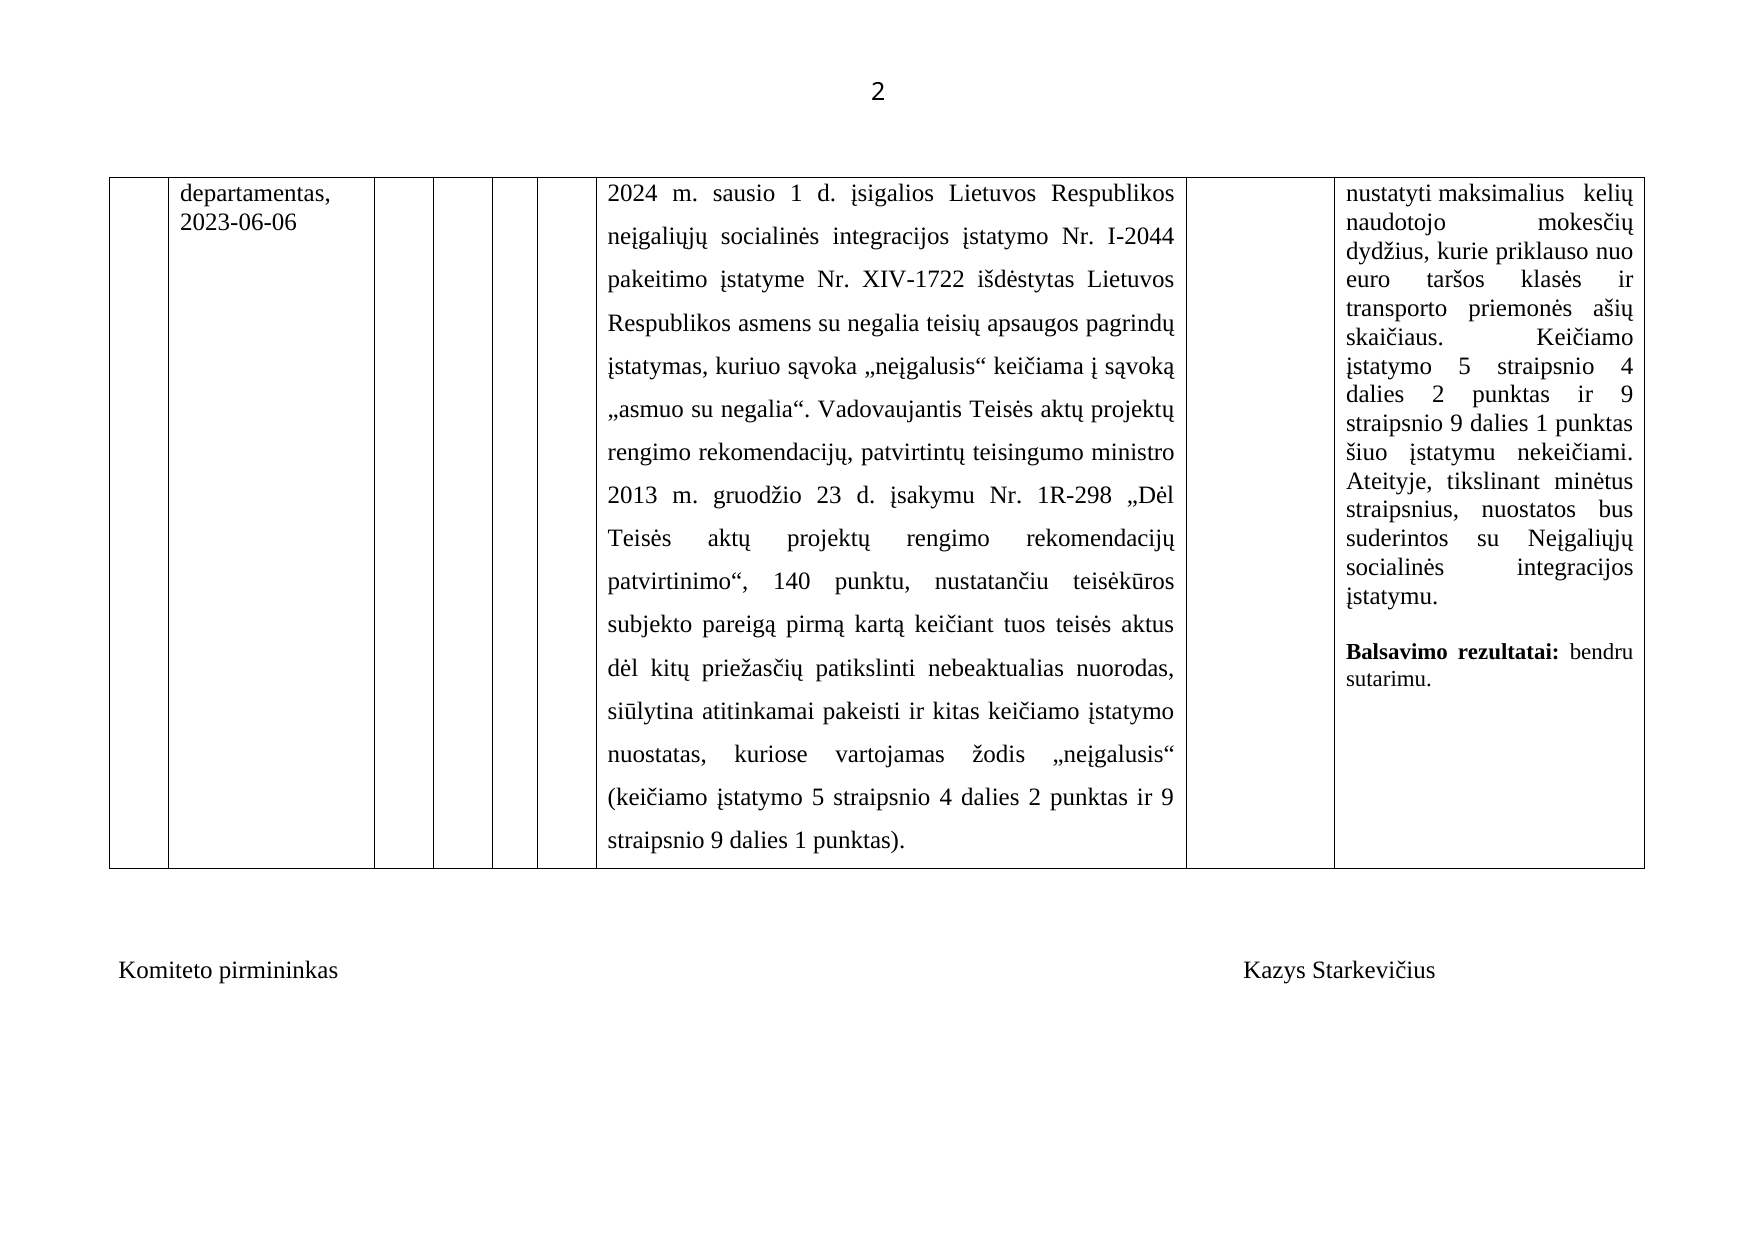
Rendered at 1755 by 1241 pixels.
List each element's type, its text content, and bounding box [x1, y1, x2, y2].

table_cell [110, 178, 168, 868]
table_cell departamentas, 2023-06-06 [169, 178, 374, 868]
table_cell [1187, 178, 1334, 868]
text Komiteto pirmininkas Kazys Starkevičius [118, 955, 1636, 984]
table_cell nustatyti maksimalius kelių naudotojo mokesčių dydžius, kurie priklauso nuo euro taršos klasės ir transporto priemonės ašių skaičiaus. Keičiamo įstatymo 5 straipsnio 4 dalies 2 punktas ir 9 straipsnio 9 dalies 1 punktas šiuo įstatymu nekeičiami. Ateityje, tikslinant minėtus straipsnius, nuostatos bus suderintos su Neįgaliųjų socialinės integracijos įstatymu. Balsavimo rezultatai: bendru sutarimu. [1335, 178, 1644, 868]
table_cell [434, 178, 492, 868]
table_cell [538, 178, 596, 868]
table_cell [375, 178, 433, 868]
table_cell 2024 m. sausio 1 d. įsigalios Lietuvos Respublikos neįgaliųjų socialinės integracijos įstatymo Nr. I-2044 pakeitimo įstatyme Nr. XIV-1722 išdėstytas Lietuvos Respublikos asmens su negalia teisių apsaugos pagrindų įstatymas, kuriuo sąvoka „neįgalusis“ keičiama į sąvoką „asmuo su negalia“. Vadovaujantis Teisės aktų projektų rengimo rekomendacijų, patvirtintų teisingumo ministro 2013 m. gruodžio 23 d. įsakymu Nr. 1R-298 „Dėl Teisės aktų projektų rengimo rekomendacijų patvirtinimo“, 140 punktu, nustatančiu teisėkūros subjekto pareigą pirmą kartą keičiant tuos teisės aktus dėl kitų priežasčių patikslinti nebeaktualias nuorodas, siūlytina atitinkamai pakeisti ir kitas keičiamo įstatymo nuostatas, kuriose vartojamas žodis „neįgalusis“ (keičiamo įstatymo 5 straipsnio 4 dalies 2 punktas ir 9 straipsnio 9 dalies 1 punktas). [597, 178, 1186, 868]
table_cell [493, 178, 537, 868]
